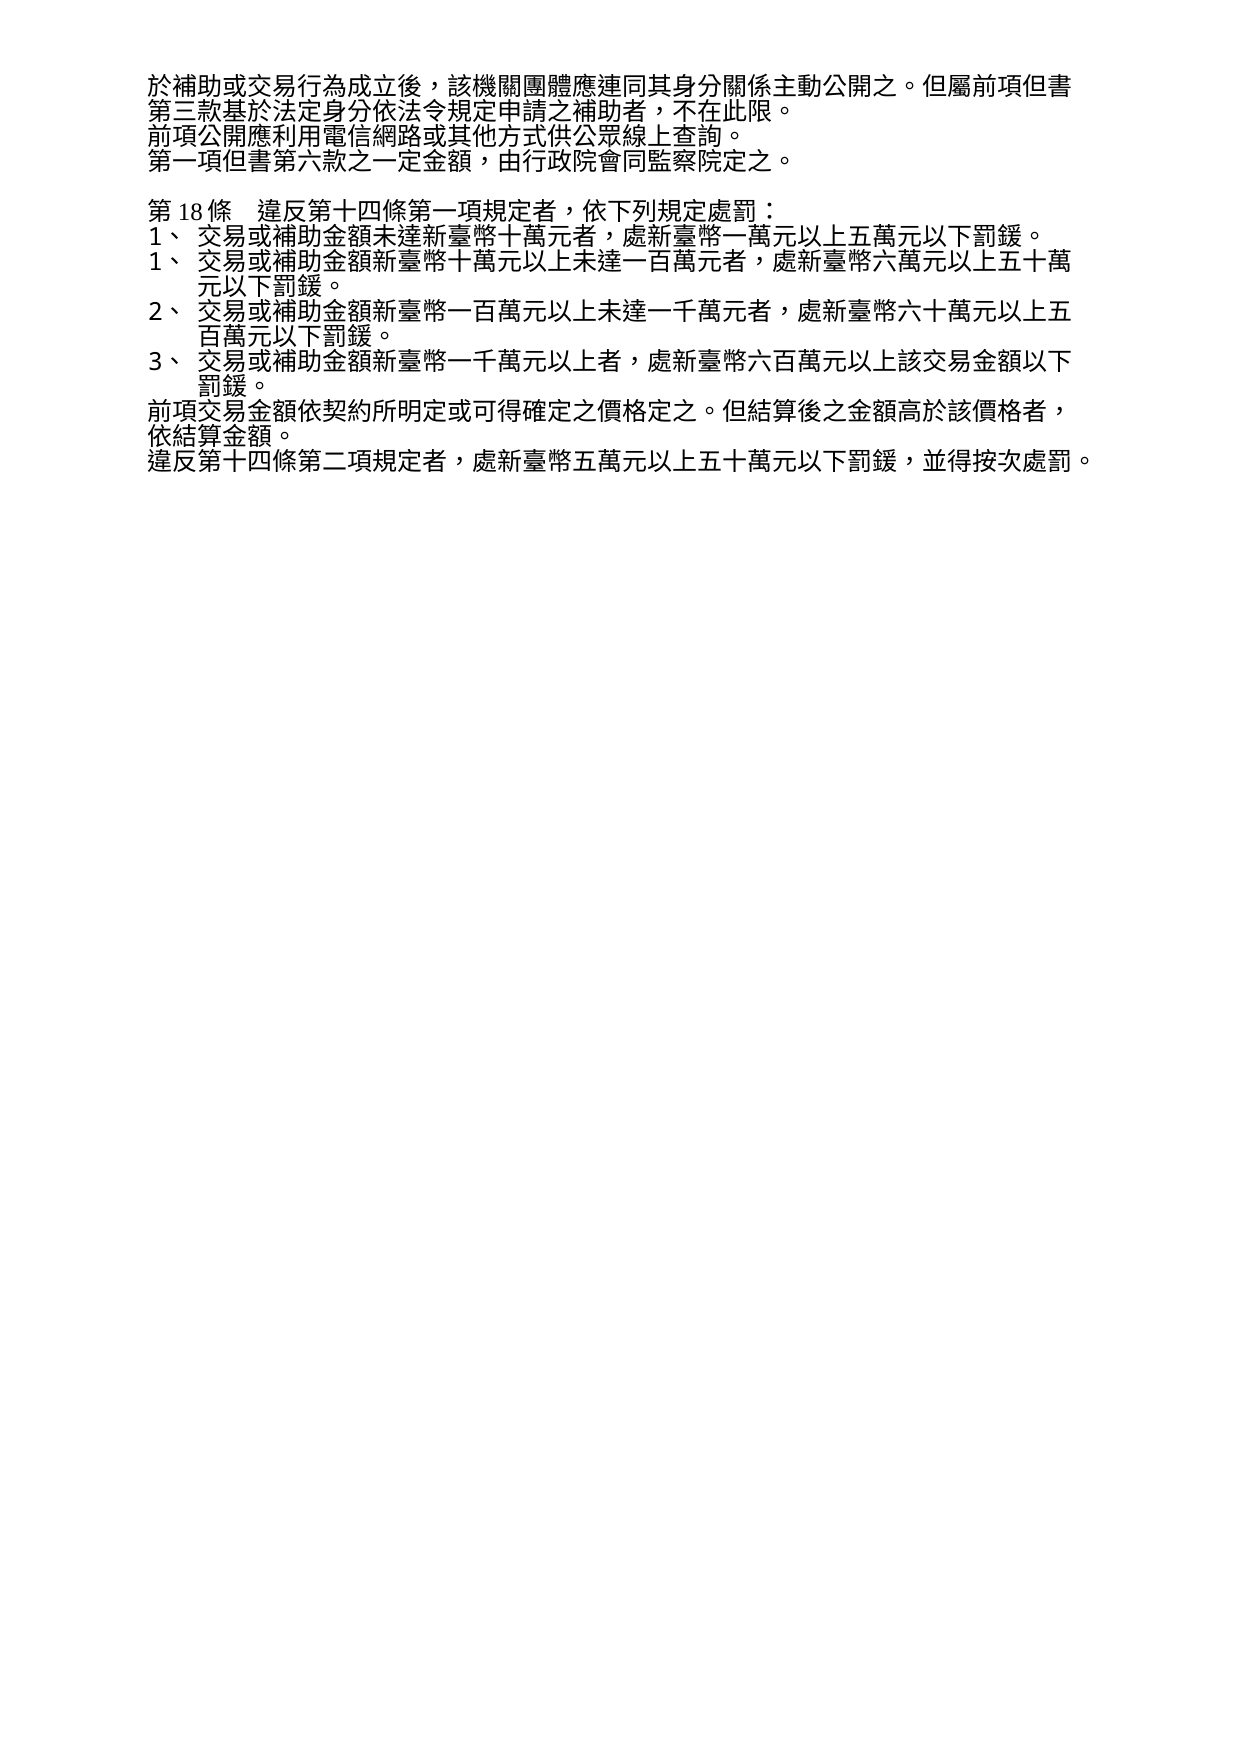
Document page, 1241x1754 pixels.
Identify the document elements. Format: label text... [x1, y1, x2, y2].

text 第一項但書第六款之一定金額，由行政院會同監察院定之。 [148, 150, 1092, 175]
text 違反第十四條第二項規定者，處新臺幣五萬元以上五十萬元以下罰鍰，並得按次處罰。 [148, 450, 1092, 475]
text 前項公開應利用電信網路或其他方式供公眾線上查詢。 [148, 125, 1092, 150]
text 前項交易金額依契約所明定或可得確定之價格定之。但結算後之金額高於該價格者，依結算金額。 [148, 400, 1092, 450]
text 第18條 違反第十四條第一項規定者，依下列規定處罰： [87, 200, 1186, 225]
list 交易或補助金額新臺幣十萬元以上未達一百萬元者，處新臺幣六萬元以上五十萬元以下罰鍰。 [148, 250, 1092, 300]
list 交易或補助金額未達新臺幣十萬元者，處新臺幣一萬元以上五萬元以下罰鍰。 [148, 225, 1092, 250]
text 於補助或交易行為成立後，該機關團體應連同其身分關係主動公開之。但屬前項但書第三款基於法定身分依法令規定申請之補助者，不在此限。 [148, 75, 1092, 125]
list 交易或補助金額新臺幣一千萬元以上者，處新臺幣六百萬元以上該交易金額以下罰鍰。 [148, 350, 1092, 400]
list 交易或補助金額新臺幣一百萬元以上未達一千萬元者，處新臺幣六十萬元以上五百萬元以下罰鍰。 [148, 300, 1092, 350]
